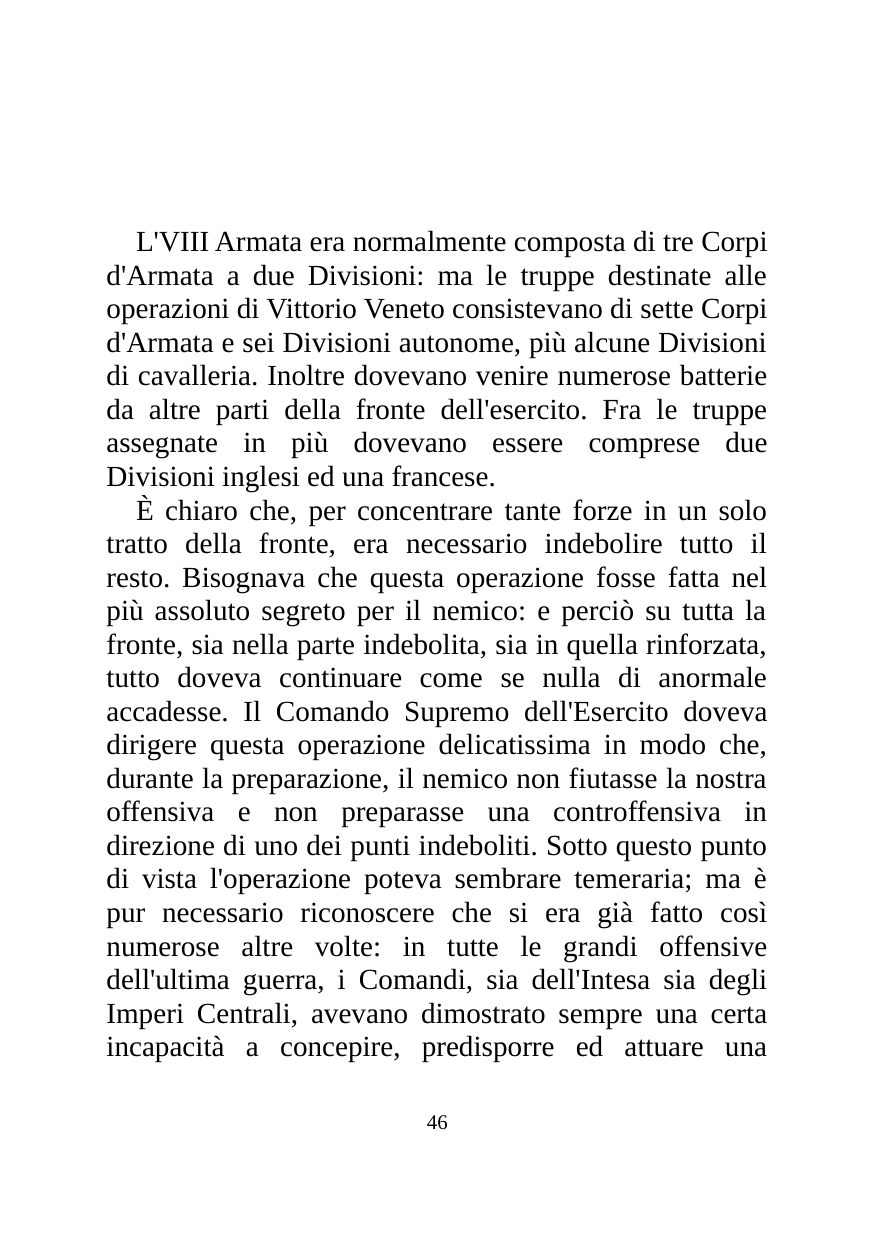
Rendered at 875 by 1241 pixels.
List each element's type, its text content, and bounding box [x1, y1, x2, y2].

text È chiaro che, per concentrare tante forze in un solo tratto della fronte, era necessario indebolire tutto il resto. Bisognava che questa operazione fosse fatta nel più assoluto segreto per il nemico: e perciò su tutta la fronte, sia nella parte indebolita, sia in quella rinforzata, tutto doveva continuare come se nulla di anormale accadesse. Il Comando Supremo dell'Esercito doveva dirigere questa operazione delicatissima in modo che, durante la preparazione, il nemico non fiutasse la nostra offensiva e non preparasse una controffensiva in direzione di uno dei punti indeboliti. Sotto questo punto di vista l'operazione poteva sembrare temeraria; ma è pur necessario riconoscere che si era già fatto così numerose altre volte: in tutte le grandi offensive dell'ultima guerra, i Comandi, sia dell'Intesa sia degli Imperi Centrali, avevano dimostrato sempre una certa incapacità a concepire, predisporre ed attuare una [106, 493, 768, 1063]
text L'VIII Armata era normalmente composta di tre Corpi d'Armata a due Divisioni: ma le truppe destinate alle operazioni di Vittorio Veneto consistevano di sette Corpi d'Armata e sei Divisioni autonome, più alcune Divisioni di cavalleria. Inoltre dovevano venire numerose batterie da altre parti della fronte dell'esercito. Fra le truppe assegnate in più dovevano essere comprese due Divisioni inglesi ed una francese. [106, 224, 768, 493]
